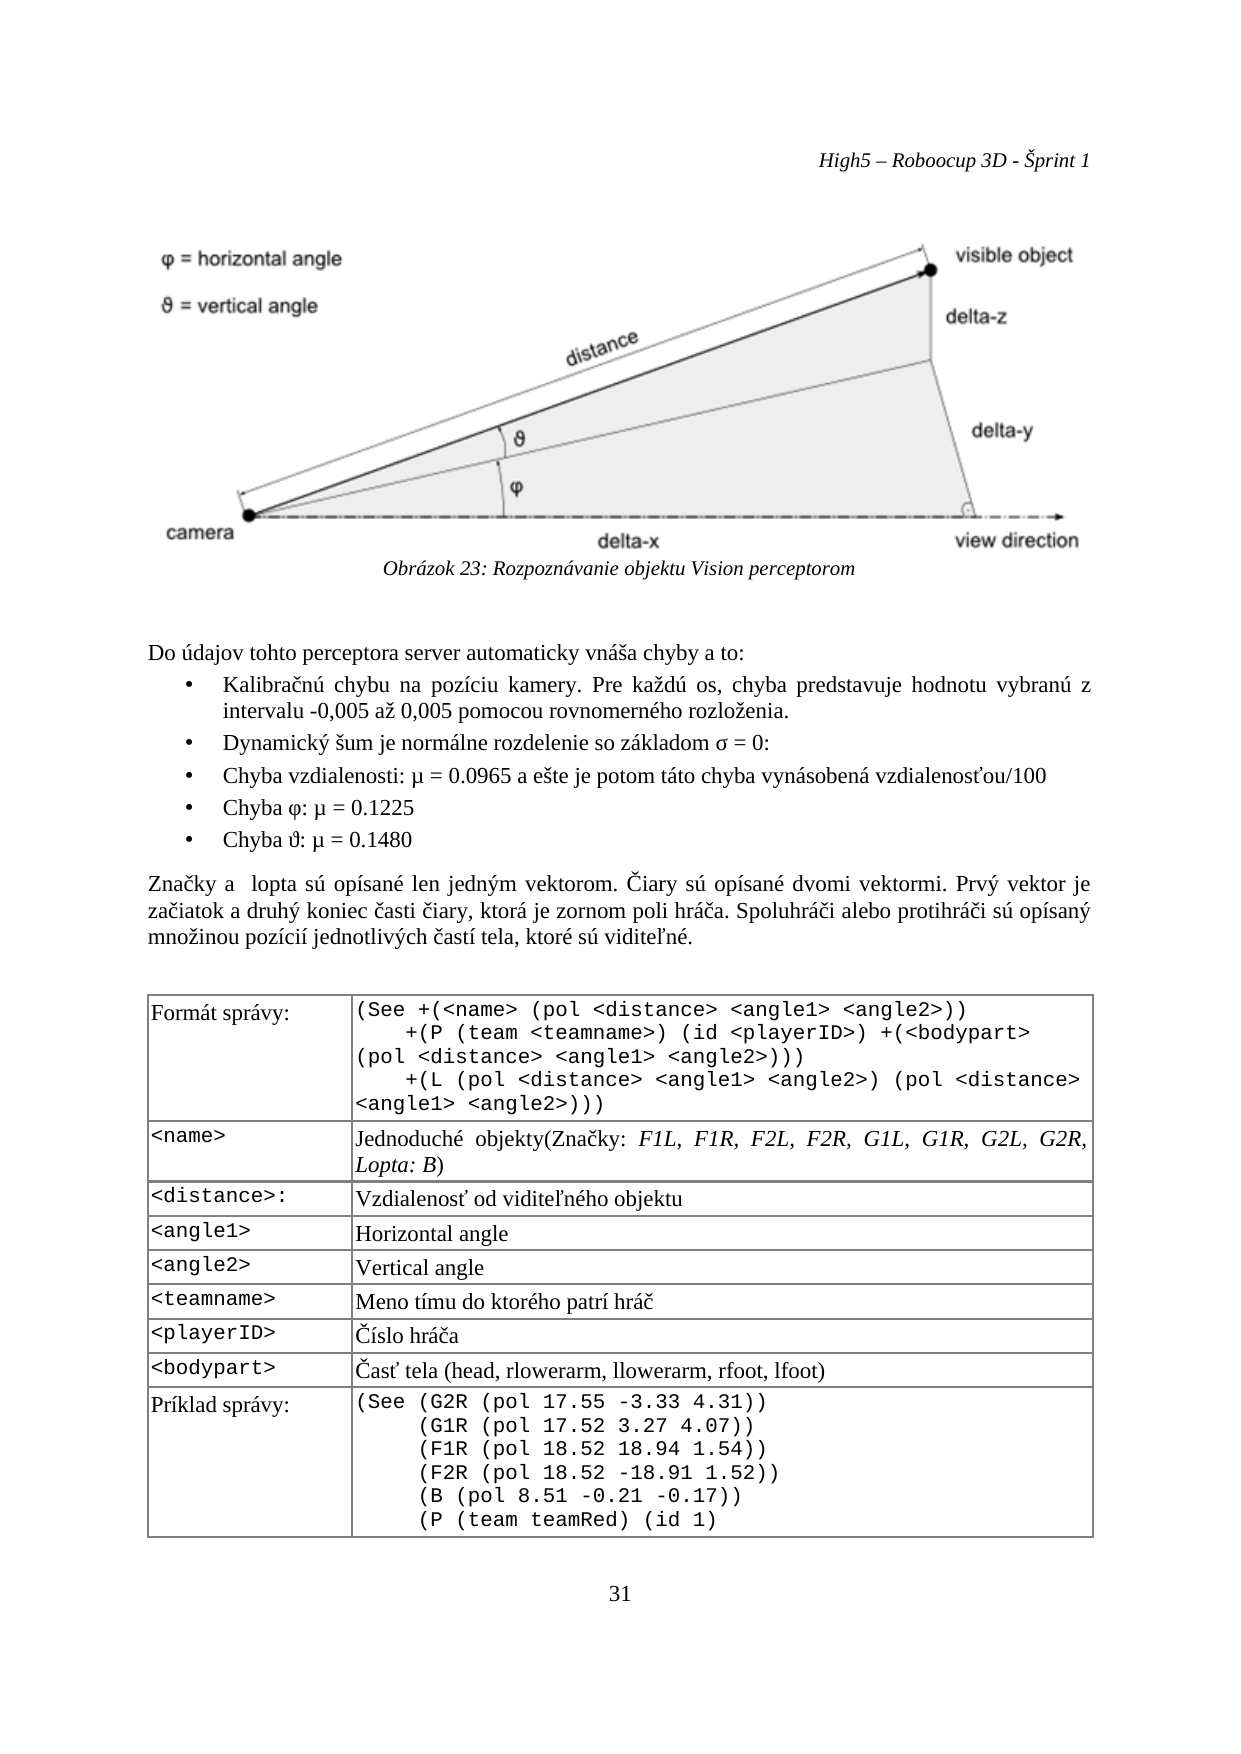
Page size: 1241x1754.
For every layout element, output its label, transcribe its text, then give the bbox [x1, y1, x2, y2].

table_cell <distance>: [149, 1183, 351, 1214]
table_cell Vertical angle [353, 1251, 1092, 1283]
list Chyba φ: µ = 0.1225 [185, 794, 1093, 820]
table_cell Meno tímu do ktorého patrí hráč [353, 1285, 1092, 1317]
table_cell <teamname> [149, 1285, 351, 1317]
list Chyba ϑ: µ = 0.1480 [185, 826, 1093, 853]
table_cell Horizontal angle [353, 1217, 1092, 1249]
table_cell Vzdialenosť od viditeľného objektu [353, 1183, 1092, 1214]
list Kalibračnú chybu na pozíciu kamery. Pre každú os, chyba predstavuje hodnotu vybranú z intervalu -0,005 až 0,005 pomocou rovnomerného rozloženia. [185, 671, 1093, 723]
table_cell <name> [149, 1122, 351, 1180]
table_cell Jednoduché objekty(Značky: F1L, F1R, F2L, F2R, G1L, G1R, G2L, G2R, Lopta: B) [353, 1122, 1092, 1180]
table_cell <angle1> [149, 1217, 351, 1249]
table_cell <angle2> [149, 1251, 351, 1283]
table_header Formát správy: [149, 996, 351, 1120]
table_cell <playerID> [149, 1320, 351, 1352]
table_cell Časť tela (head, rlowerarm, llowerarm, rfoot, lfoot) [353, 1354, 1092, 1386]
table_cell (See (G2R (pol 17.55 -3.33 4.31)) (G1R (pol 17.52 3.27 4.07)) (F1R (pol 18.52 18.94 1.54)) (F2R (pol 18.52 -18.91 1.52)) (B (pol 8.51 -0.21 -0.17)) (P (team teamRed) (id 1) [353, 1388, 1092, 1536]
text Značky a lopta sú opísané len jedným vektorom. Čiary sú opísané dvomi vektormi. Prvý vektor je začiatok a druhý koniec časti čiary, ktorá je zornom poli hráča. Spoluhráči alebo protihráči sú opísaný množinou pozícií jednotlivých častí tela, ktoré sú viditeľné. [148, 870, 1093, 949]
table_cell Príklad správy: [149, 1388, 351, 1536]
table_cell <bodypart> [149, 1354, 351, 1386]
text Do údajov tohto perceptora server automaticky vnáša chyby a to: [148, 638, 1093, 665]
table_cell Číslo hráča [353, 1320, 1092, 1352]
table_header (See +(<name> (pol <distance> <angle1> <angle2>)) +(P (team <teamname>) (id <playerID>) +(<bodypart> (pol <distance> <angle1> <angle2>))) +(L (pol <distance> <angle1> <angle2>) (pol <distance> <angle1> <angle2>))) [353, 996, 1092, 1120]
text Obrázok 23: Rozpoznávanie objektu Vision perceptorom [148, 557, 1093, 580]
list Dynamický šum je normálne rozdelenie so základom σ = 0: [185, 729, 1093, 756]
list Chyba vzdialenosti: µ = 0.0965 a ešte je potom táto chyba vynásobená vzdialenosťou/100 [185, 762, 1093, 788]
